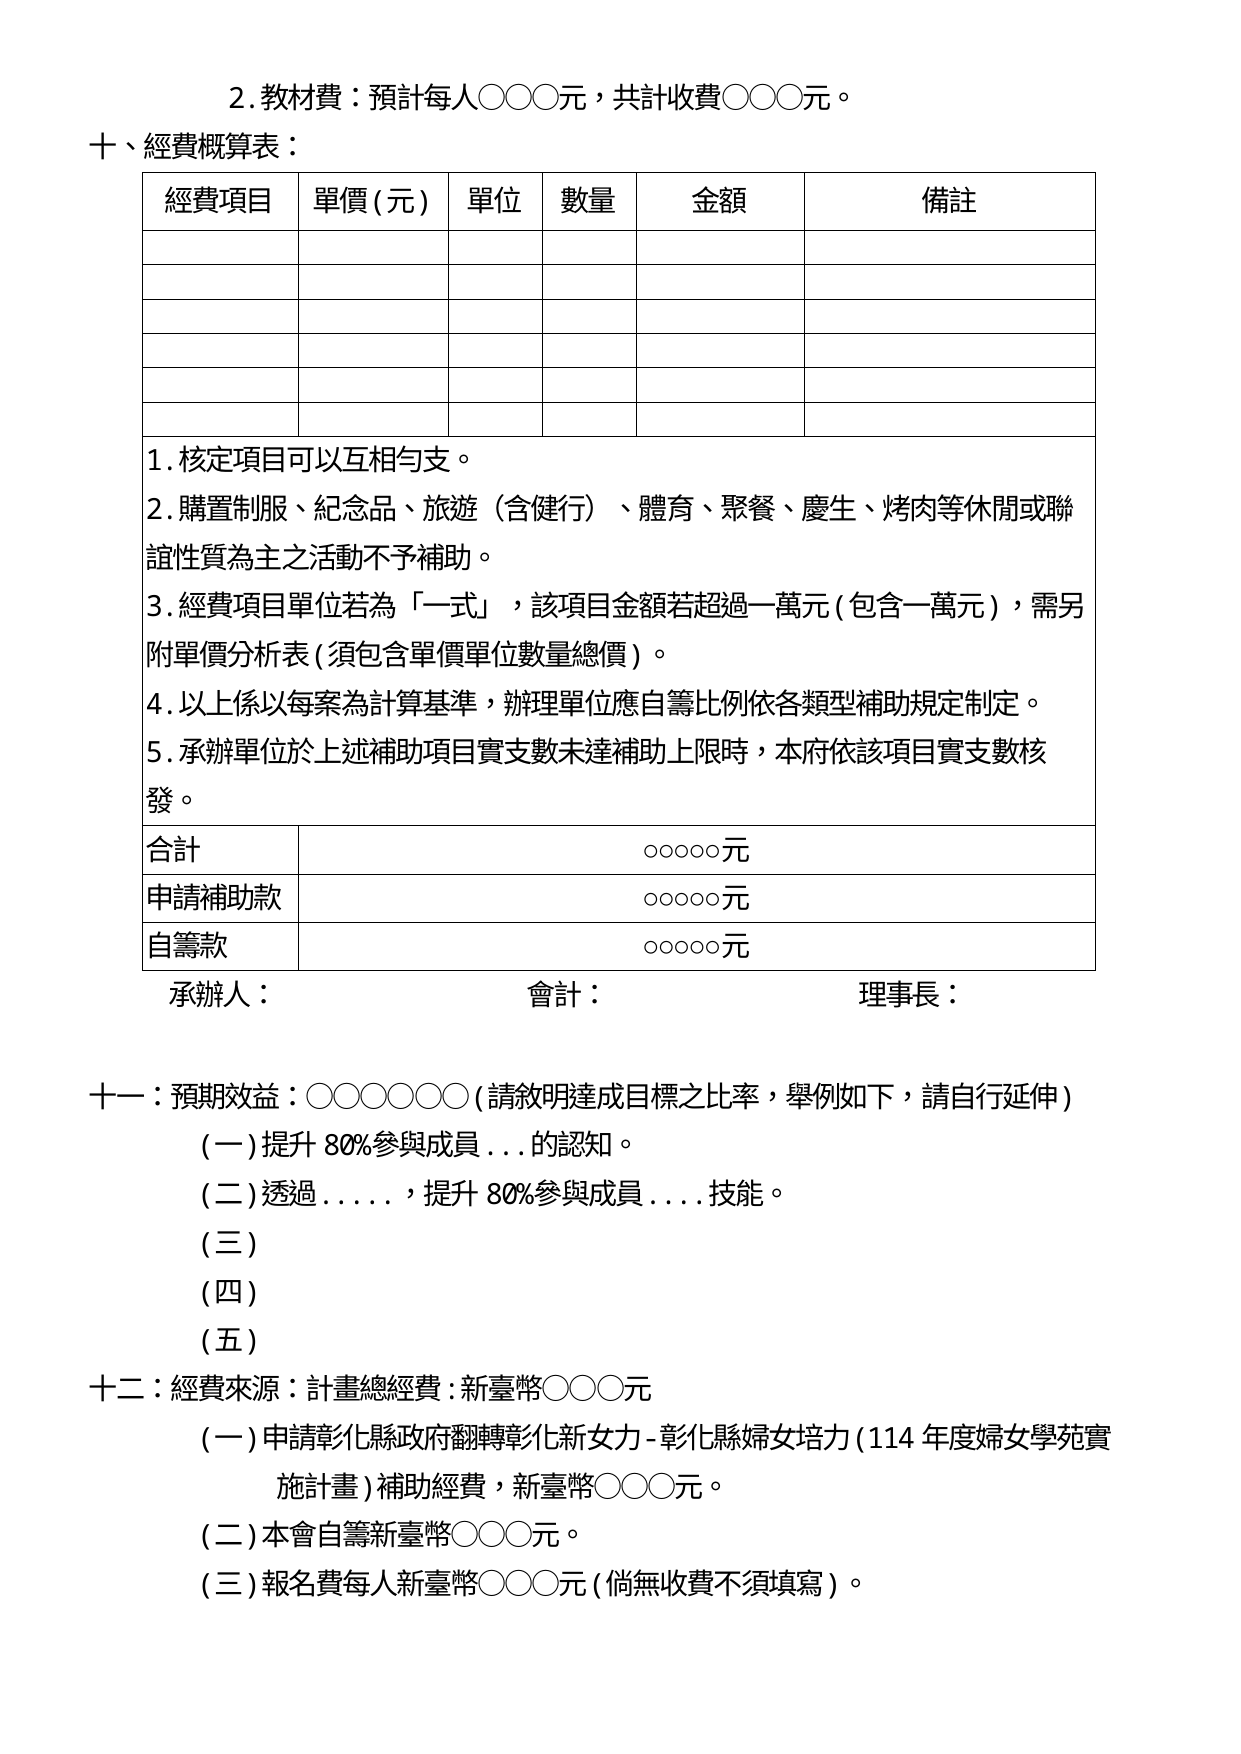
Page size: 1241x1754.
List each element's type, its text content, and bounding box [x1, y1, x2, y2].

table_cell [143, 403, 298, 436]
table_cell [637, 403, 804, 436]
table_cell [543, 334, 636, 367]
table_cell 1.核定項目可以互相勻支。 2.購置制服、紀念品、旅遊（含健行）、體育、聚餐、慶生、烤肉等休閒或聯誼性質為主之活動不予補助。 3.經費項目單位若為「一式」，該項目金額若超過一萬元(包含一萬元)，需另附單價分析表(須包含單價單位數量總價)。 4.以上係以每案為計算基準，辦理單位應自籌比例依各類型補助規定制定。 5.承辦單位於上述補助項目實支數未達補助上限時，本府依該項目實支數核發。 [143, 437, 1095, 825]
table_cell [449, 334, 542, 367]
table_cell [637, 231, 804, 264]
table_cell [543, 231, 636, 264]
table_cell [143, 334, 298, 367]
text 2.教材費：預計每人○○○元，共計收費○○○元。 [89, 75, 1196, 117]
table_cell [543, 403, 636, 436]
table_cell [805, 300, 1095, 333]
table_cell [637, 300, 804, 333]
table_header 經費項目 [143, 173, 298, 230]
table_cell [637, 265, 804, 298]
text 十二：經費來源：計畫總經費:新臺幣○○○元 [89, 1366, 1196, 1408]
text (四) [89, 1268, 1196, 1311]
text 十、經費概算表： [89, 124, 1196, 166]
table_cell [449, 403, 542, 436]
table_header 單位 [449, 173, 542, 230]
table_cell ○○○○○元 [299, 875, 1095, 922]
table_cell ○○○○○元 [299, 923, 1095, 970]
table_cell 自籌款 [143, 923, 298, 970]
table_cell 合計 [143, 826, 298, 873]
table_cell [299, 403, 448, 436]
table_cell [449, 265, 542, 298]
table_cell [299, 368, 448, 402]
text (二)本會自籌新臺幣○○○元。 [89, 1512, 1196, 1554]
table_cell [143, 368, 298, 402]
table_cell [637, 368, 804, 402]
table_header 金額 [637, 173, 804, 230]
text 施計畫)補助經費，新臺幣○○○元。 [89, 1463, 1196, 1506]
text (三)報名費每人新臺幣○○○元(倘無收費不須填寫)。 [89, 1561, 1196, 1603]
table_cell [805, 231, 1095, 264]
text 十一：預期效益：○○○○○○(請敘明達成目標之比率，舉例如下，請自行延伸) [89, 1073, 1196, 1116]
table_cell [543, 300, 636, 333]
text (一)申請彰化縣政府翻轉彰化新女力-彰化縣婦女培力(114年度婦女學苑實 [89, 1414, 1196, 1457]
table_cell [543, 368, 636, 402]
table_cell [299, 231, 448, 264]
table_cell [299, 334, 448, 367]
table_cell [143, 265, 298, 298]
table_cell ○○○○○元 [299, 826, 1095, 873]
table_cell 申請補助款 [143, 875, 298, 922]
table_cell [143, 231, 298, 264]
text (一)提升80%參與成員...的認知。 [89, 1122, 1196, 1164]
table_cell [449, 231, 542, 264]
table_cell [805, 403, 1095, 436]
table_cell [449, 300, 542, 333]
table_cell [805, 334, 1095, 367]
table_header 備註 [805, 173, 1095, 230]
table_header 數量 [543, 173, 636, 230]
table_cell [805, 368, 1095, 402]
table_cell [299, 265, 448, 298]
table_header 單價(元) [299, 173, 448, 230]
text (五) [89, 1317, 1196, 1359]
text (二)透過.....，提升80%參與成員....技能。 [89, 1171, 1196, 1213]
text (三) [89, 1219, 1196, 1262]
table_cell [449, 368, 542, 402]
table_cell [143, 300, 298, 333]
table_cell [805, 265, 1095, 298]
text 承辦人： 會計： 理事長： [89, 971, 1196, 1014]
table_cell [637, 334, 804, 367]
table_cell [543, 265, 636, 298]
table_cell [299, 300, 448, 333]
